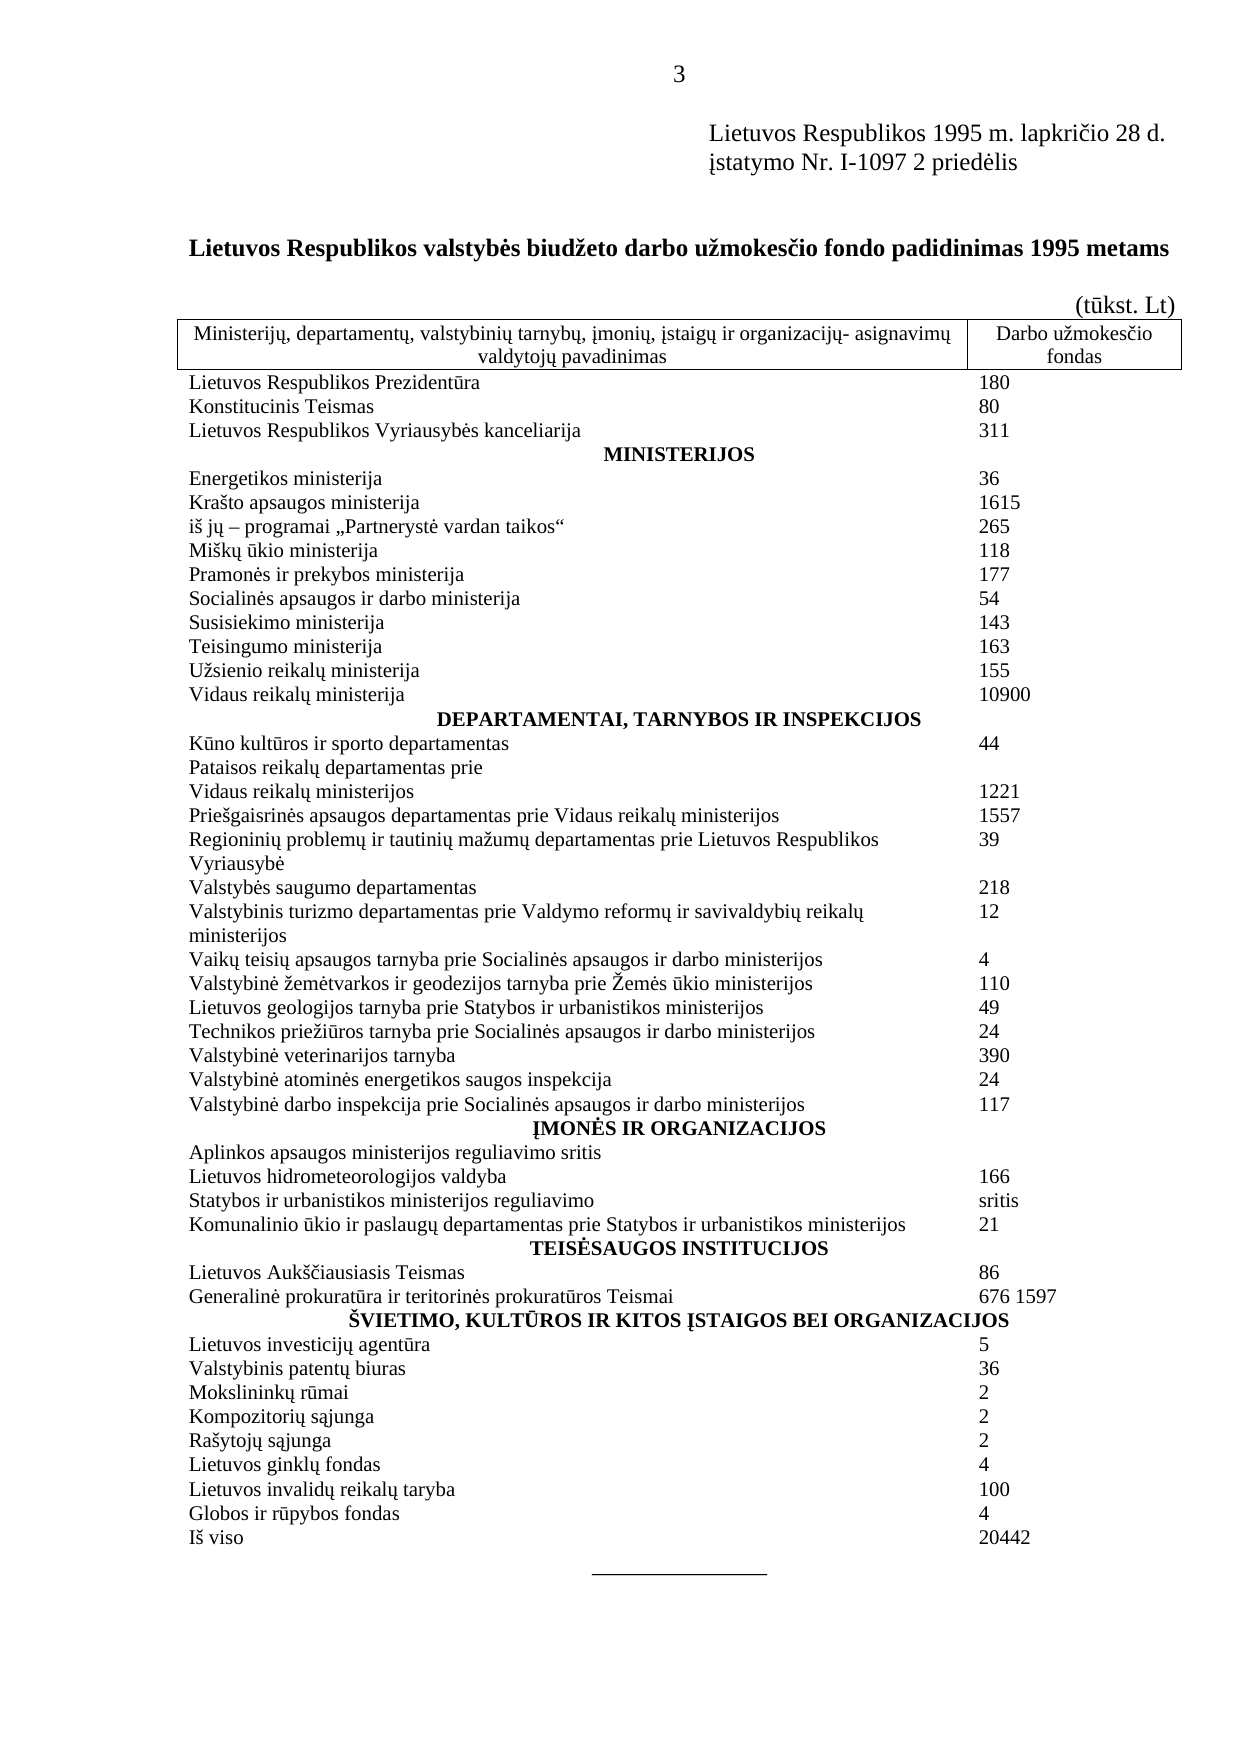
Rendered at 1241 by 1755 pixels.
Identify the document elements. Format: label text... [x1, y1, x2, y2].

table_cell Valstybinis turizmo departamentas prie Valdymo reformų ir savivaldybių reikalų ministerijos [177, 899, 967, 947]
table_cell Vaikų teisių apsaugos tarnyba prie Socialinės apsaugos ir darbo ministerijos [177, 947, 967, 971]
table_cell Miškų ūkio ministerija [177, 538, 967, 562]
table_header Darbo užmokesčio fondas [968, 320, 1181, 368]
table_header 1557 [967, 803, 1181, 827]
table_cell Pataisos reikalų departamentas prie [177, 755, 967, 779]
table_cell 54 [967, 586, 1181, 610]
table_cell Lietuvos Respublikos Vyriausybės kanceliarija [177, 418, 967, 442]
table_cell 1615 [967, 490, 1181, 514]
table_cell 676 1597 [967, 1284, 1181, 1308]
table_cell 117 [967, 1091, 1181, 1116]
table_cell 180 [967, 370, 1181, 394]
table_cell Lietuvos ginklų fondas [177, 1453, 967, 1476]
table_cell 49 [967, 995, 1181, 1019]
table_cell TEISĖSAUGOS INSTITUCIJOS [177, 1236, 1181, 1260]
table_cell 2 [967, 1380, 1181, 1404]
table_cell Lietuvos investicijų agentūra [177, 1332, 967, 1356]
table_cell 100 [967, 1476, 1181, 1501]
table_header Ministerijų, departamentų, valstybinių tarnybų, įmonių, įstaigų ir organizacijų- asignavimų valdytojų pavadinimas [178, 320, 967, 368]
table_cell 155 [967, 658, 1181, 682]
text Lietuvos Respublikos 1995 m. lapkričio 28 d. [177, 118, 1181, 147]
table_cell Technikos priežiūros tarnyba prie Socialinės apsaugos ir darbo ministerijos [177, 1019, 967, 1043]
table_cell 390 [967, 1043, 1181, 1067]
table_cell 20442 [967, 1525, 1181, 1549]
table_header Priešgaisrinės apsaugos departamentas prie Vidaus reikalų ministerijos [177, 803, 967, 827]
table_cell Statybos ir urbanistikos ministerijos reguliavimo [177, 1188, 967, 1212]
table_cell [967, 755, 1181, 779]
table_cell 36 [967, 1356, 1181, 1380]
table_cell Krašto apsaugos ministerija [177, 490, 967, 514]
table_cell 311 [967, 418, 1181, 442]
table_cell 80 [967, 394, 1181, 418]
table_cell [967, 1140, 1181, 1164]
table_cell Valstybinė žemėtvarkos ir geodezijos tarnyba prie Žemės ūkio ministerijos [177, 971, 967, 995]
table_cell ŠVIETIMO, KULTŪROS IR KITOS ĮSTAIGOS BEI ORGANIZACIJOS [177, 1308, 1181, 1332]
table_cell Lietuvos hidrometeorologijos valdyba [177, 1164, 967, 1188]
table_cell Kompozitorių sąjunga [177, 1404, 967, 1428]
table_cell 44 [967, 731, 1181, 754]
table_cell Valstybės saugumo departamentas [177, 875, 967, 899]
table_cell Aplinkos apsaugos ministerijos reguliavimo sritis [177, 1140, 967, 1164]
table_cell 24 [967, 1068, 1181, 1091]
table_cell Lietuvos Aukščiausiasis Teismas [177, 1260, 967, 1284]
table_cell 265 [967, 514, 1181, 538]
table_cell Kūno kultūros ir sporto departamentas [177, 731, 967, 754]
table_cell Lietuvos geologijos tarnyba prie Statybos ir urbanistikos ministerijos [177, 995, 967, 1019]
table_cell 4 [967, 1453, 1181, 1476]
table_cell Komunalinio ūkio ir paslaugų departamentas prie Statybos ir urbanistikos ministerijos [177, 1212, 967, 1236]
table_cell Energetikos ministerija [177, 466, 967, 490]
table_cell 36 [967, 466, 1181, 490]
table_cell Rašytojų sąjunga [177, 1428, 967, 1452]
table_cell Valstybinis patentų biuras [177, 1356, 967, 1380]
table_cell Susisiekimo ministerija [177, 610, 967, 634]
table_cell 166 [967, 1164, 1181, 1188]
text (tūkst. Lt) [177, 291, 1181, 319]
table_cell 2 [967, 1428, 1181, 1452]
table_cell Valstybinė atominės energetikos saugos inspekcija [177, 1068, 967, 1091]
table_cell 1221 [967, 779, 1181, 803]
table_cell Vidaus reikalų ministerijos [177, 779, 967, 803]
table_cell DEPARTAMENTAI, TARNYBOS IR INSPEKCIJOS [177, 706, 1181, 731]
table_cell 21 [967, 1212, 1181, 1236]
table_cell ĮMONĖS IR ORGANIZACIJOS [177, 1116, 1181, 1139]
table_cell Valstybinė veterinarijos tarnyba [177, 1043, 967, 1067]
table_cell 143 [967, 610, 1181, 634]
table_cell 10900 [967, 683, 1181, 706]
table_cell 218 [967, 875, 1181, 899]
table_cell Vidaus reikalų ministerija [177, 683, 967, 706]
text ______________ [177, 1549, 1181, 1577]
text įstatymo Nr. I-1097 2 priedėlis [177, 147, 1181, 176]
table_cell 163 [967, 634, 1181, 658]
table_cell 24 [967, 1019, 1181, 1043]
table_cell Konstitucinis Teismas [177, 394, 967, 418]
table_cell 177 [967, 562, 1181, 586]
table_cell Globos ir rūpybos fondas [177, 1501, 967, 1524]
table_cell Valstybinė darbo inspekcija prie Socialinės apsaugos ir darbo ministerijos [177, 1091, 967, 1116]
table_cell 2 [967, 1404, 1181, 1428]
table_cell 4 [967, 947, 1181, 971]
table_cell Regioninių problemų ir tautinių mažumų departamentas prie Lietuvos Respublikos Vyriausybė [177, 827, 967, 875]
table_cell 5 [967, 1332, 1181, 1356]
table_cell Pramonės ir prekybos ministerija [177, 562, 967, 586]
table_cell Teisingumo ministerija [177, 634, 967, 658]
table_cell 110 [967, 971, 1181, 995]
text Lietuvos Respublikos valstybės biudžeto darbo užmokesčio fondo padidinimas 1995 metams [177, 233, 1181, 262]
table_cell Generalinė prokuratūra ir teritorinės prokuratūros Teismai [177, 1284, 967, 1308]
table_cell MINISTERIJOS [177, 442, 1181, 466]
table_cell 86 [967, 1260, 1181, 1284]
table_cell Užsienio reikalų ministerija [177, 658, 967, 682]
table_cell 12 [967, 899, 1181, 947]
table_cell Lietuvos Respublikos Prezidentūra [177, 370, 967, 394]
table_cell sritis [967, 1188, 1181, 1212]
table_cell Mokslininkų rūmai [177, 1380, 967, 1404]
table_cell 118 [967, 538, 1181, 562]
table_cell Lietuvos invalidų reikalų taryba [177, 1476, 967, 1501]
table_cell 4 [967, 1501, 1181, 1524]
table_cell 39 [967, 827, 1181, 875]
table_cell iš jų – programai „Partnerystė vardan taikos“ [177, 514, 967, 538]
table_cell Socialinės apsaugos ir darbo ministerija [177, 586, 967, 610]
table_cell Iš viso [177, 1525, 967, 1549]
